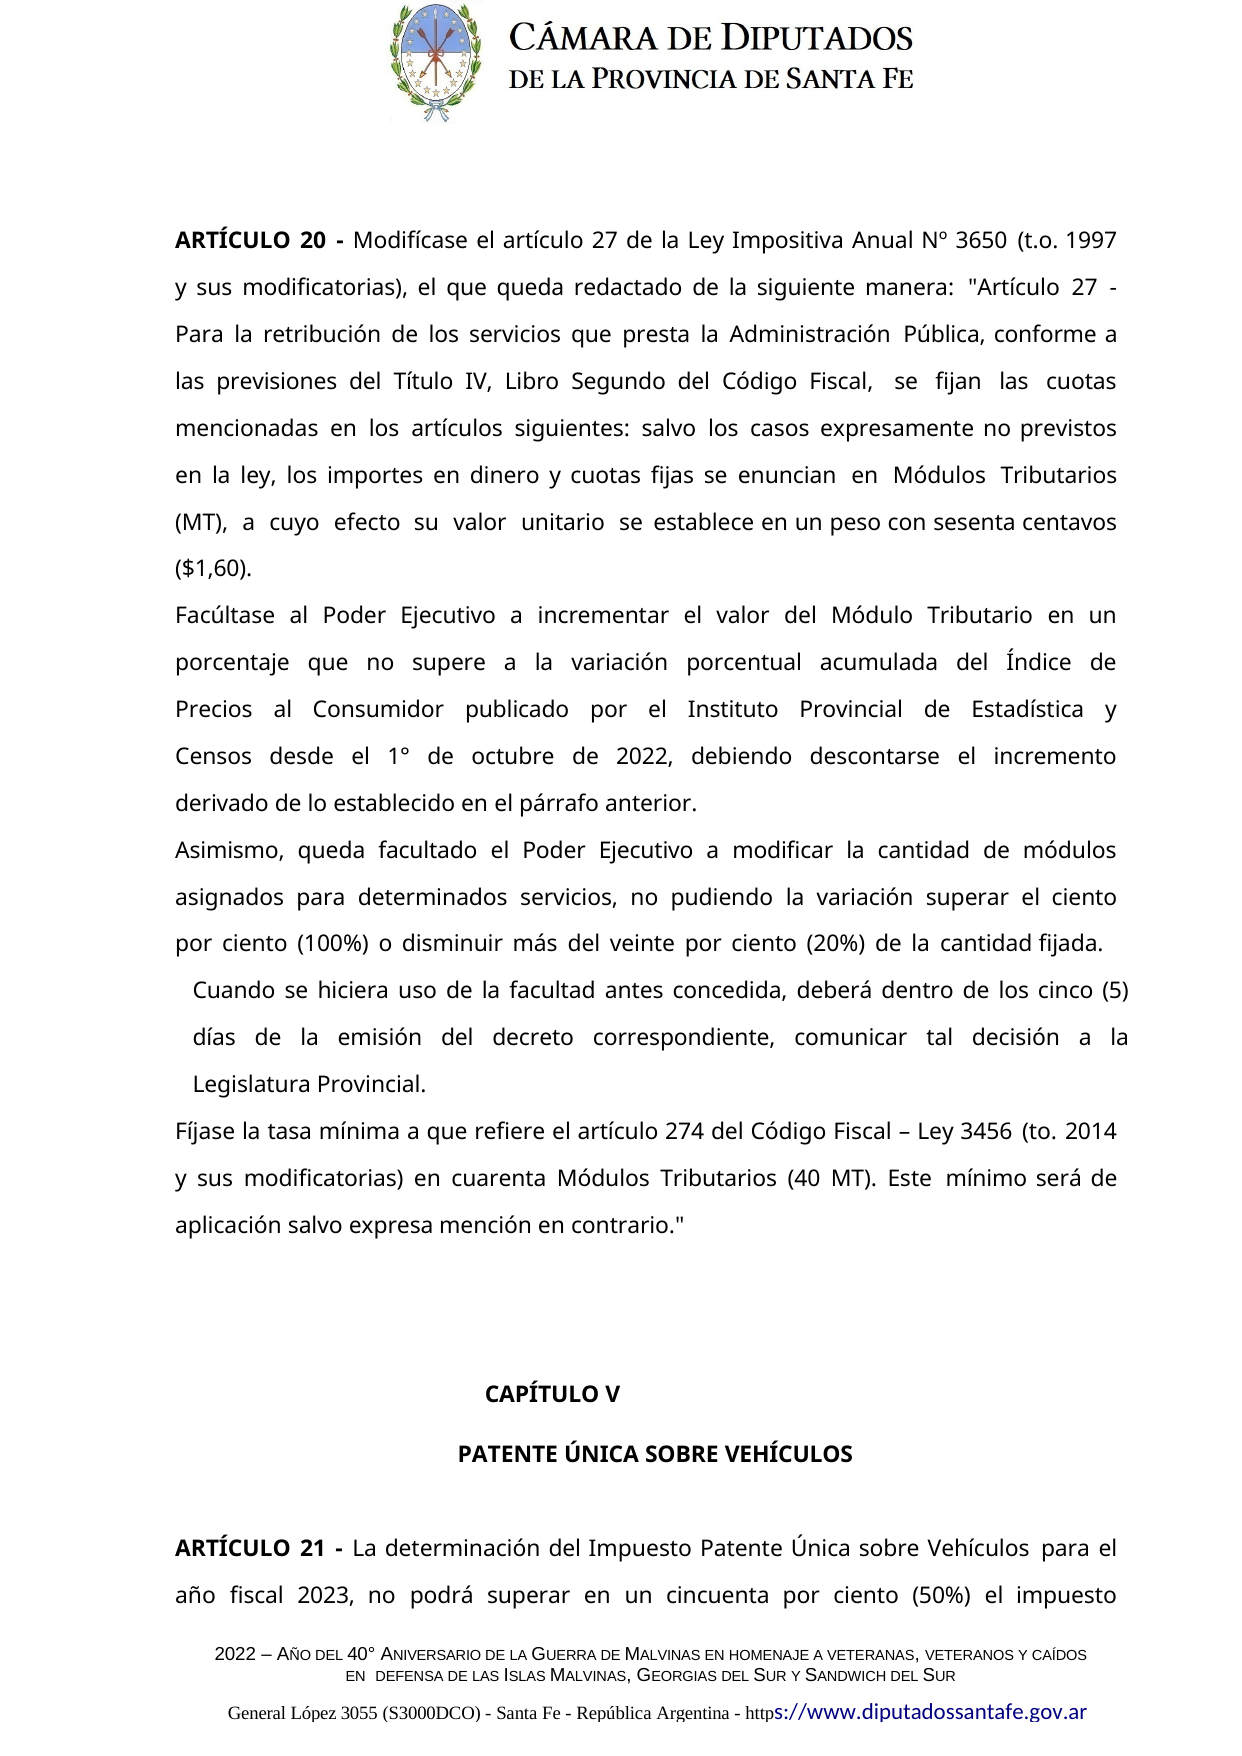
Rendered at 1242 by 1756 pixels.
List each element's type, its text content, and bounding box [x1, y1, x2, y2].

text Cuando se hiciera uso de la facultad antes concedida, deberá dentro de los cinco (5) días de la emisión del decreto correspondiente, comunicar tal decisión a la Legislatura Provincial. [192, 974, 1129, 1099]
text Fíjase la tasa mínima a que refiere el artículo 274 del Código Fiscal – Ley 3456 (to. 2014 y sus modificatorias) en cuarenta Módulos Tributarios (40 MT). Este mínimo será de aplicación salvo expresa mención en contrario." [175, 1115, 1118, 1240]
text PATENTE ÚNICA SOBRE VEHÍCULOS [381, 1438, 929, 1469]
text Facúltase al Poder Ejecutivo a incrementar el valor del Módulo Tributario en un porcentaje que no supere a la variación porcentual acumulada del Índice de Precios al Consumidor publicado por el Instituto Provincial de Estadística y Censos desde el 1° de octubre de 2022, debiendo descontarse el incremento derivado de lo establecido en el párrafo anterior. [175, 599, 1117, 818]
text Asimismo, queda facultado el Poder Ejecutivo a modificar la cantidad de módulos asignados para determinados servicios, no pudiendo la variación superar el ciento por ciento (100%) o disminuir más del veinte por ciento (20%) de la cantidad fijada. [175, 834, 1117, 959]
text ARTÍCULO 20 - Modifícase el artículo 27 de la Ley Impositiva Anual Nº 3650 (t.o. 1997 y sus modificatorias), el que queda redactado de la siguiente manera: "Artículo 27 - Para la retribución de los servicios que presta la Administración Pública, conforme a las previsiones del Título IV, Libro Segundo del Código Fiscal, se fijan las cuotas mencionadas en los artículos siguientes: salvo los casos expresamente no previstos en la ley, los importes en dinero y cuotas fijas se enuncian en Módulos Tributarios (MT), a cuyo efecto su valor unitario se establece en un peso con sesenta centavos ($1,60). [175, 224, 1118, 583]
picture [386, 0, 918, 124]
text ARTÍCULO 21 - La determinación del Impuesto Patente Única sobre Vehículos para el año fiscal 2023, no podrá superar en un cincuenta por ciento (50%) el impuesto [175, 1532, 1118, 1610]
subtitle CAPÍTULO V [175, 1378, 929, 1409]
